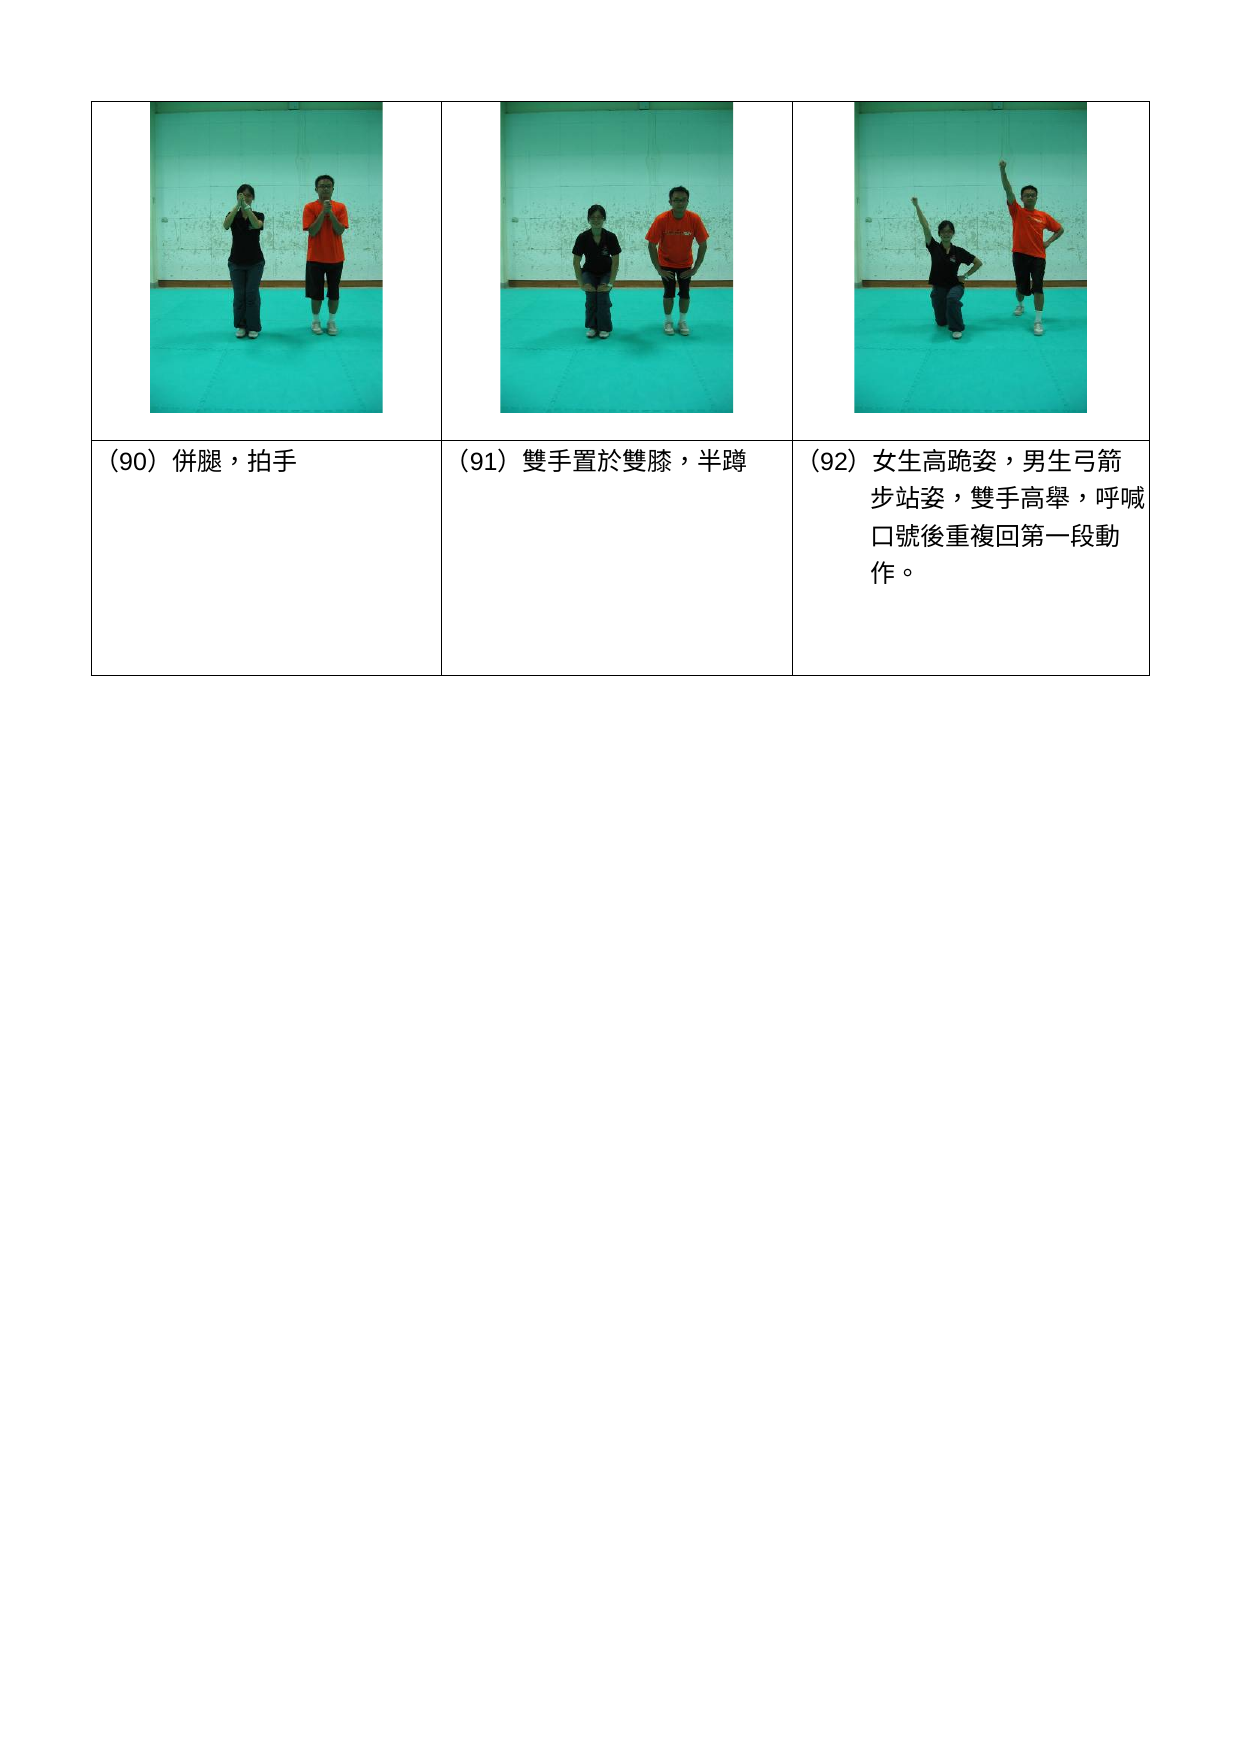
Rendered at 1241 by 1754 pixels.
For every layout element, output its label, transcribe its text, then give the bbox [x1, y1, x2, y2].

table_cell [442, 102, 792, 440]
table_cell （91）雙手置於雙膝，半蹲 [442, 441, 792, 674]
picture [854, 102, 1087, 413]
table_cell [92, 102, 441, 440]
table_cell （92）女生高跪姿，男生弓箭步站姿，雙手高舉，呼喊口號後重複回第一段動作。 [793, 441, 1149, 674]
picture [150, 102, 383, 413]
table_cell （90）併腿，拍手 [92, 441, 441, 674]
picture [500, 102, 734, 413]
table_cell [793, 102, 1149, 440]
